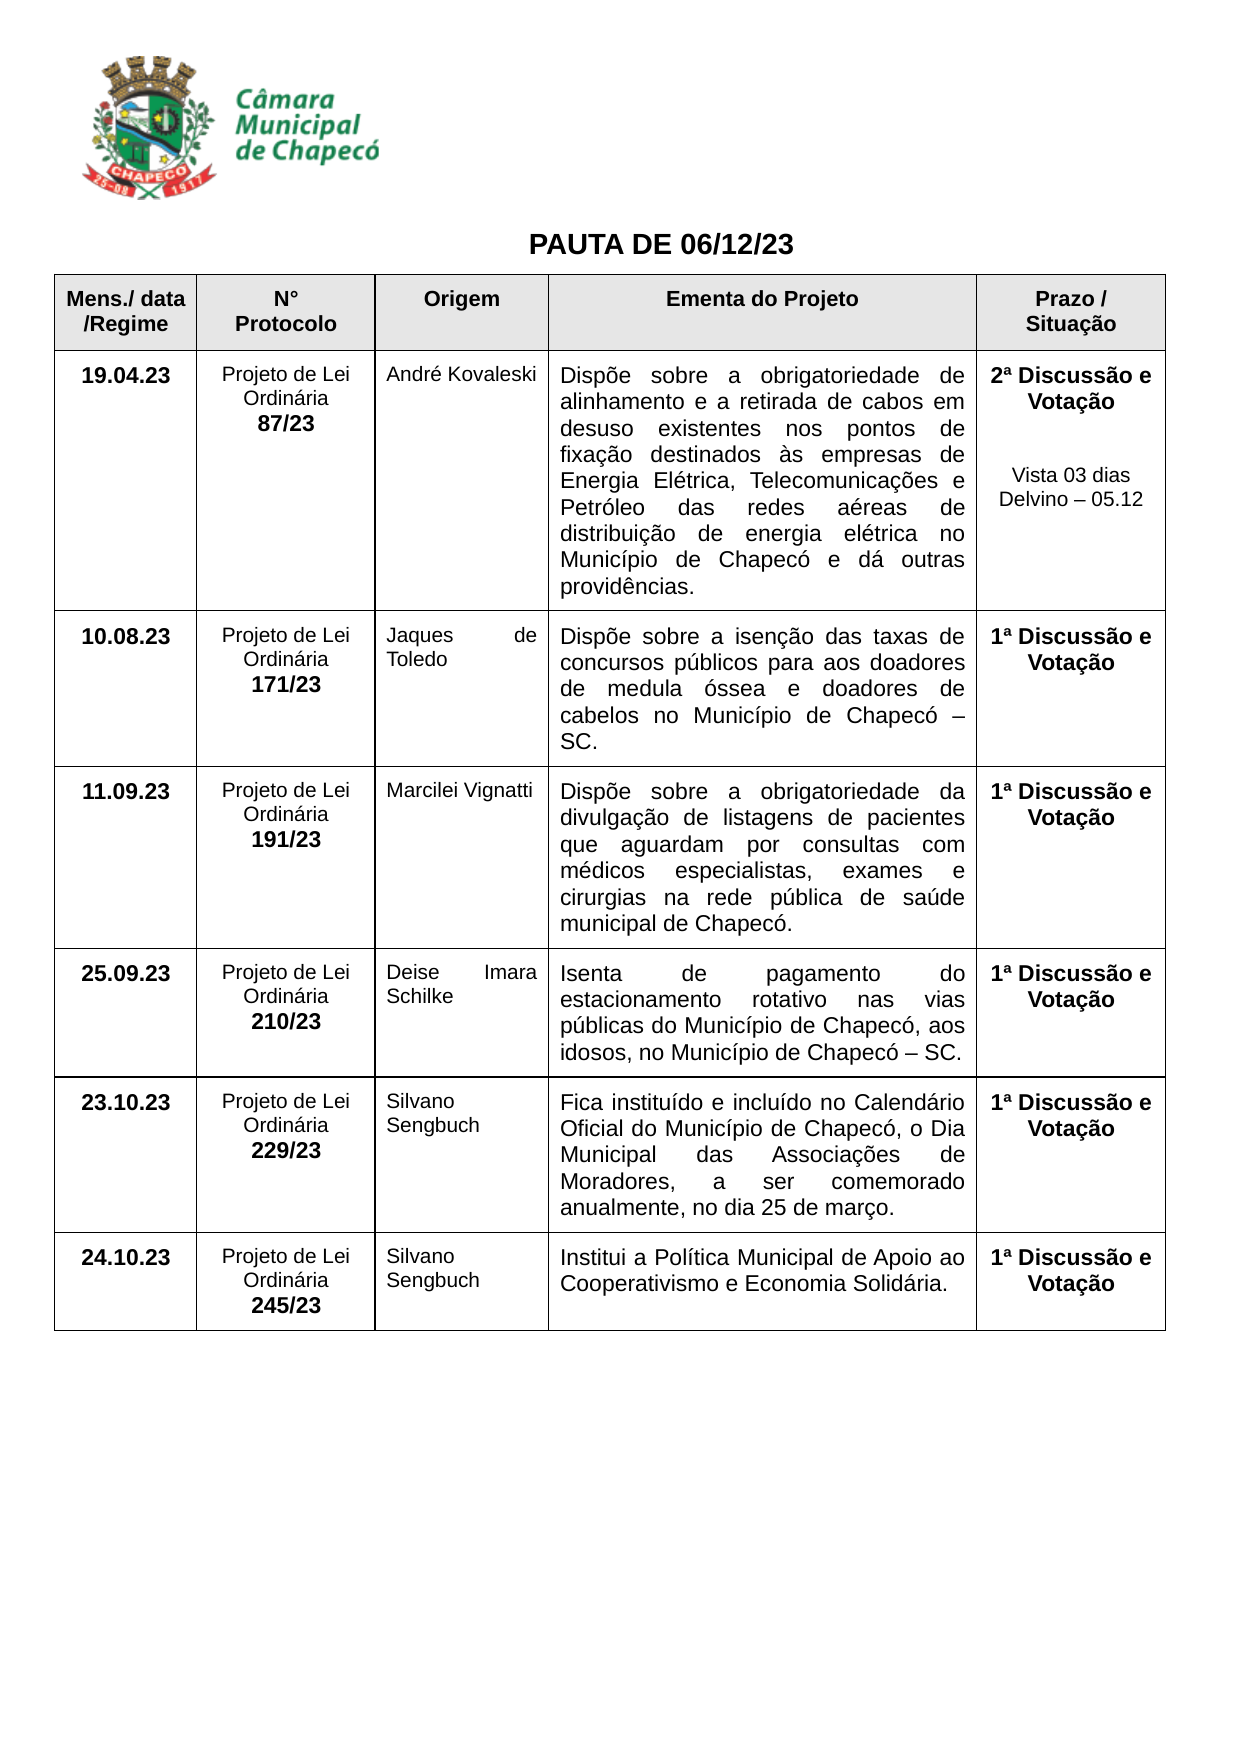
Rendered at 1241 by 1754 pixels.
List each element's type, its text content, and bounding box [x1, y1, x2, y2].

table_cell Dispõe sobre a isenção das taxas de concursos públicos para aos doadores de medula óssea e doadores de cabelos no Município de Chapecó – SC. [549, 611, 976, 766]
table_header Ementa do Projeto [549, 275, 976, 350]
table_cell 1ª Discussão e Votação [977, 767, 1165, 947]
table_cell 1ª Discussão e Votação [977, 1078, 1165, 1232]
table_cell Projeto de Lei Ordinária 229/23 [197, 1078, 374, 1232]
table_cell Projeto de Lei Ordinária 87/23 [197, 351, 374, 610]
table_cell Projeto de Lei Ordinária 210/23 [197, 949, 374, 1076]
table_cell Isenta de pagamento do estacionamento rotativo nas vias públicas do Município de Chapecó, aos idosos, no Município de Chapecó – SC. [549, 949, 976, 1076]
subtitle PAUTA DE 06/12/23 [178, 227, 1145, 261]
table_cell Dispõe sobre a obrigatoriedade da divulgação de listagens de pacientes que aguardam por consultas com médicos especialistas, exames e cirurgias na rede pública de saúde municipal de Chapecó. [549, 767, 976, 947]
table_cell 11.09.23 [55, 767, 196, 947]
table_cell Jaques de Toledo [376, 611, 548, 766]
table_header Prazo / Situação [977, 275, 1165, 350]
table_cell Dispõe sobre a obrigatoriedade de alinhamento e a retirada de cabos em desuso existentes nos pontos de fixação destinados às empresas de Energia Elétrica, Telecomunicações e Petróleo das redes aéreas de distribuição de energia elétrica no Município de Chapecó e dá outras providências. [549, 351, 976, 610]
table_cell 1ª Discussão e Votação [977, 949, 1165, 1076]
table_cell 19.04.23 [55, 351, 196, 610]
table_cell 1ª Discussão e Votação [977, 611, 1165, 766]
table_header Origem [376, 275, 548, 350]
table_cell Fica instituído e incluído no Calendário Oficial do Município de Chapecó, o Dia Municipal das Associações de Moradores, a ser comemorado anualmente, no dia 25 de março. [549, 1078, 976, 1232]
table_cell André Kovaleski [376, 351, 548, 610]
table_cell Institui a Política Municipal de Apoio ao Cooperativismo e Economia Solidária. [549, 1233, 976, 1329]
table_cell Deise Imara Schilke [376, 949, 548, 1076]
table_cell Projeto de Lei Ordinária 171/23 [197, 611, 374, 766]
table_cell Projeto de Lei Ordinária 191/23 [197, 767, 374, 947]
table_cell 24.10.23 [55, 1233, 196, 1329]
picture [81, 56, 379, 200]
table_cell 23.10.23 [55, 1078, 196, 1232]
table_cell Silvano Sengbuch [376, 1078, 548, 1232]
table_cell 10.08.23 [55, 611, 196, 766]
table_cell Silvano Sengbuch [376, 1233, 548, 1329]
table_cell 1ª Discussão e Votação [977, 1233, 1165, 1329]
table_cell 25.09.23 [55, 949, 196, 1076]
table_header Mens./ data /Regime [55, 275, 196, 350]
table_header N° Protocolo [197, 275, 374, 350]
table_cell 2ª Discussão e Votação Vista 03 dias Delvino – 05.12 [977, 351, 1165, 610]
table_cell Projeto de Lei Ordinária 245/23 [197, 1233, 374, 1329]
table_cell Marcilei Vignatti [376, 767, 548, 947]
